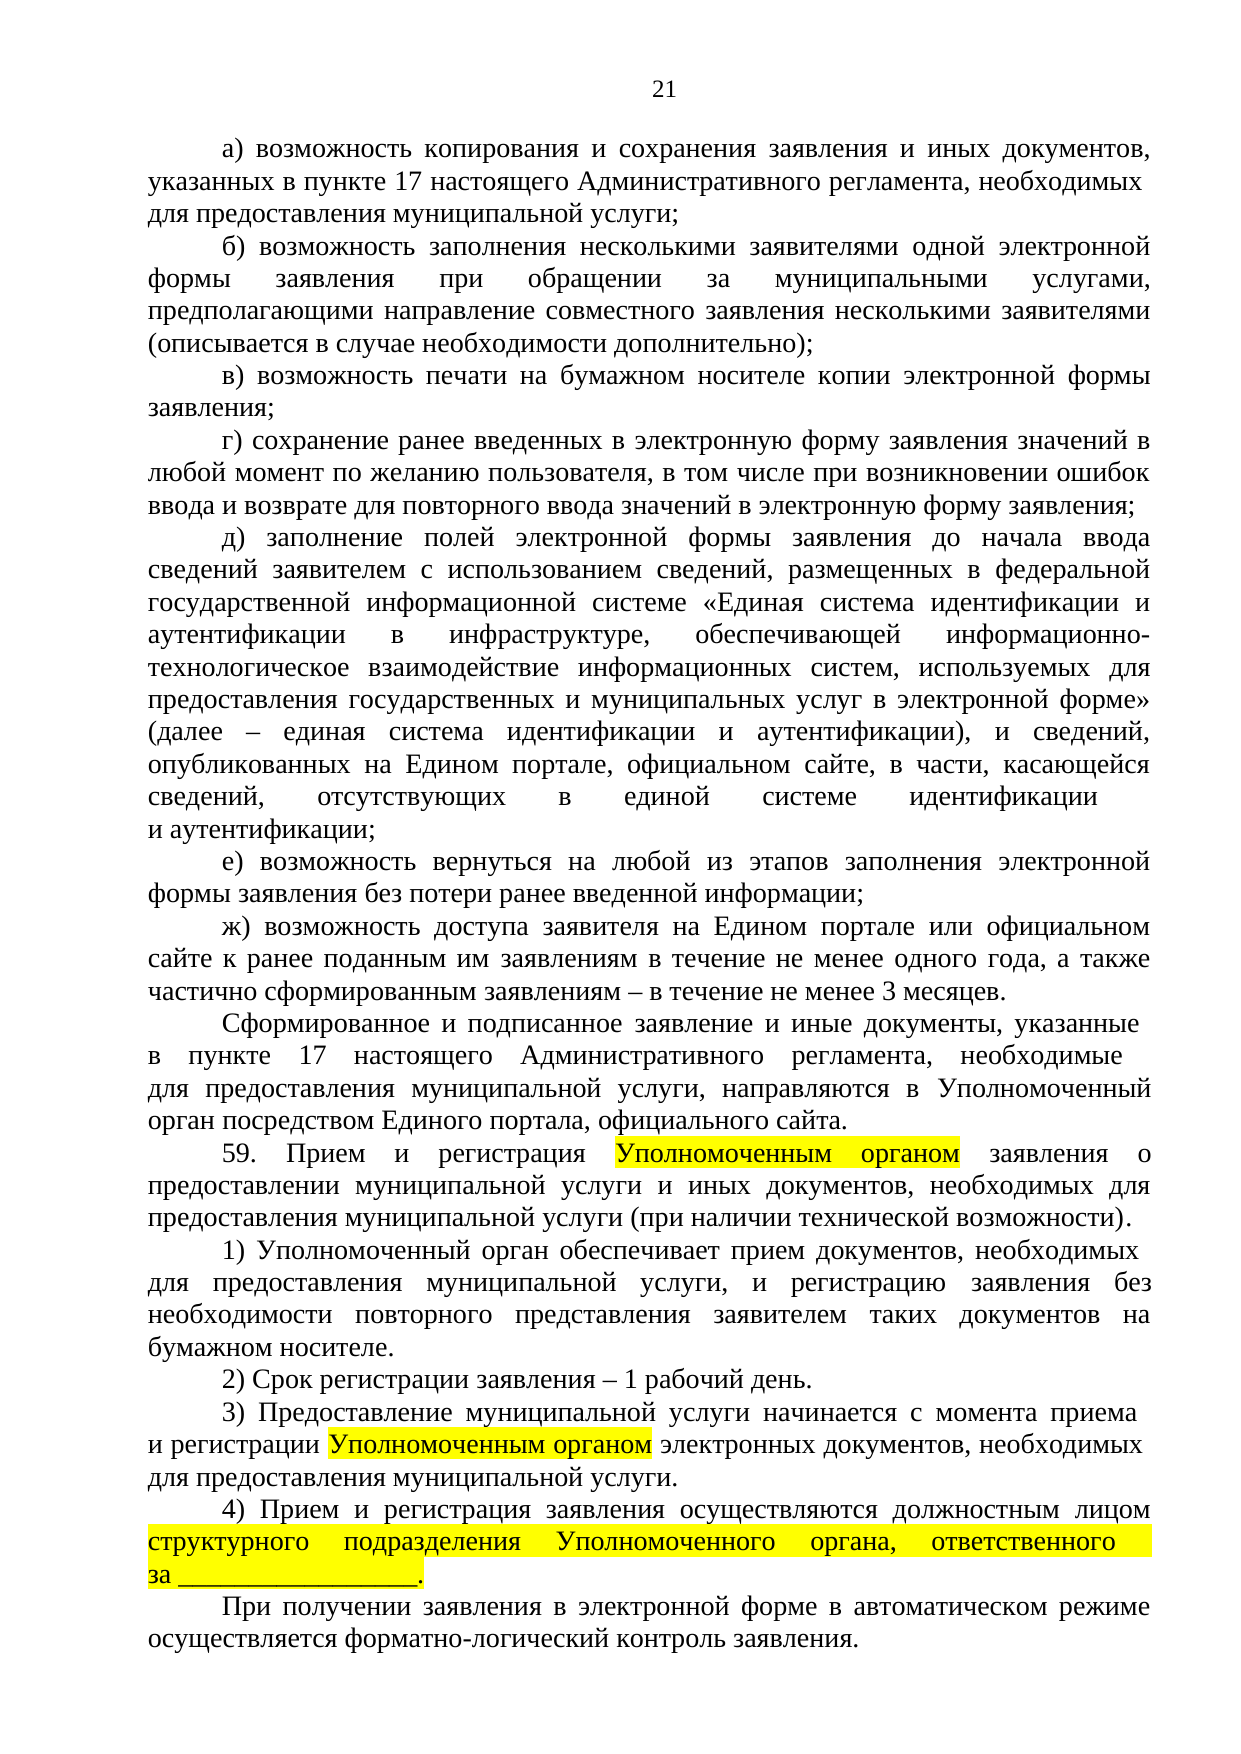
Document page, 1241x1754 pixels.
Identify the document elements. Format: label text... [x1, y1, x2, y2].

text 4) Прием и регистрация заявления осуществляются должностным лицом структурного подразделения Уполномоченного органа, ответственного за _________________. [148, 1492, 1152, 1589]
text д) заполнение полей электронной формы заявления до начала ввода сведений заявителем с использованием сведений, размещенных в федеральной государственной информационной системе «Единая система идентификации и аутентификации в инфраструктуре, обеспечивающей информационно-технологическое взаимодействие информационных систем, используемых для предоставления государственных и муниципальных услуг в электронной форме» (далее – единая система идентификации и аутентификации), и сведений, опубликованных на Едином портале, официальном сайте, в части, касающейся сведений, отсутствующих в единой системе идентификации и аутентификации; [148, 520, 1152, 844]
text г) сохранение ранее введенных в электронную форму заявления значений в любой момент по желанию пользователя, в том числе при возникновении ошибок ввода и возврате для повторного ввода значений в электронную форму заявления; [148, 423, 1152, 520]
text б) возможность заполнения несколькими заявителями одной электронной формы заявления при обращении за муниципальными услугами, предполагающими направление совместного заявления несколькими заявителями (описывается в случае необходимости дополнительно); [148, 228, 1152, 358]
text 3) Предоставление муниципальной услуги начинается с момента приема и регистрации Уполномоченным органом электронных документов, необходимых для предоставления муниципальной услуги. [148, 1395, 1152, 1492]
text е) возможность вернуться на любой из этапов заполнения электронной формы заявления без потери ранее введенной информации; [148, 844, 1152, 909]
text Сформированное и подписанное заявление и иные документы, указанные в пункте 17 настоящего Административного регламента, необходимые для предоставления муниципальной услуги, направляются в Уполномоченный орган посредством Единого портала, официального сайта. [148, 1006, 1152, 1136]
text а) возможность копирования и сохранения заявления и иных документов, указанных в пункте 17 настоящего Административного регламента, необходимых для предоставления муниципальной услуги; [148, 131, 1152, 228]
text ж) возможность доступа заявителя на Едином портале или официальном сайте к ранее поданным им заявлениям в течение не менее одного года, а также частично сформированным заявлениям – в течение не менее 3 месяцев. [148, 909, 1152, 1006]
text 2) Срок регистрации заявления – 1 рабочий день. [148, 1362, 1152, 1395]
text 1) Уполномоченный орган обеспечивает прием документов, необходимых для предоставления муниципальной услуги, и регистрацию заявления без необходимости повторного представления заявителем таких документов на бумажном носителе. [148, 1233, 1152, 1362]
text в) возможность печати на бумажном носителе копии электронной формы заявления; [148, 358, 1152, 423]
text 59. Прием и регистрация Уполномоченным органом заявления о предоставлении муниципальной услуги и иных документов, необходимых для предоставления муниципальной услуги (при наличии технической возможности). [148, 1136, 1152, 1233]
text При получении заявления в электронной форме в автоматическом режиме осуществляется форматно-логический контроль заявления. [148, 1589, 1152, 1654]
